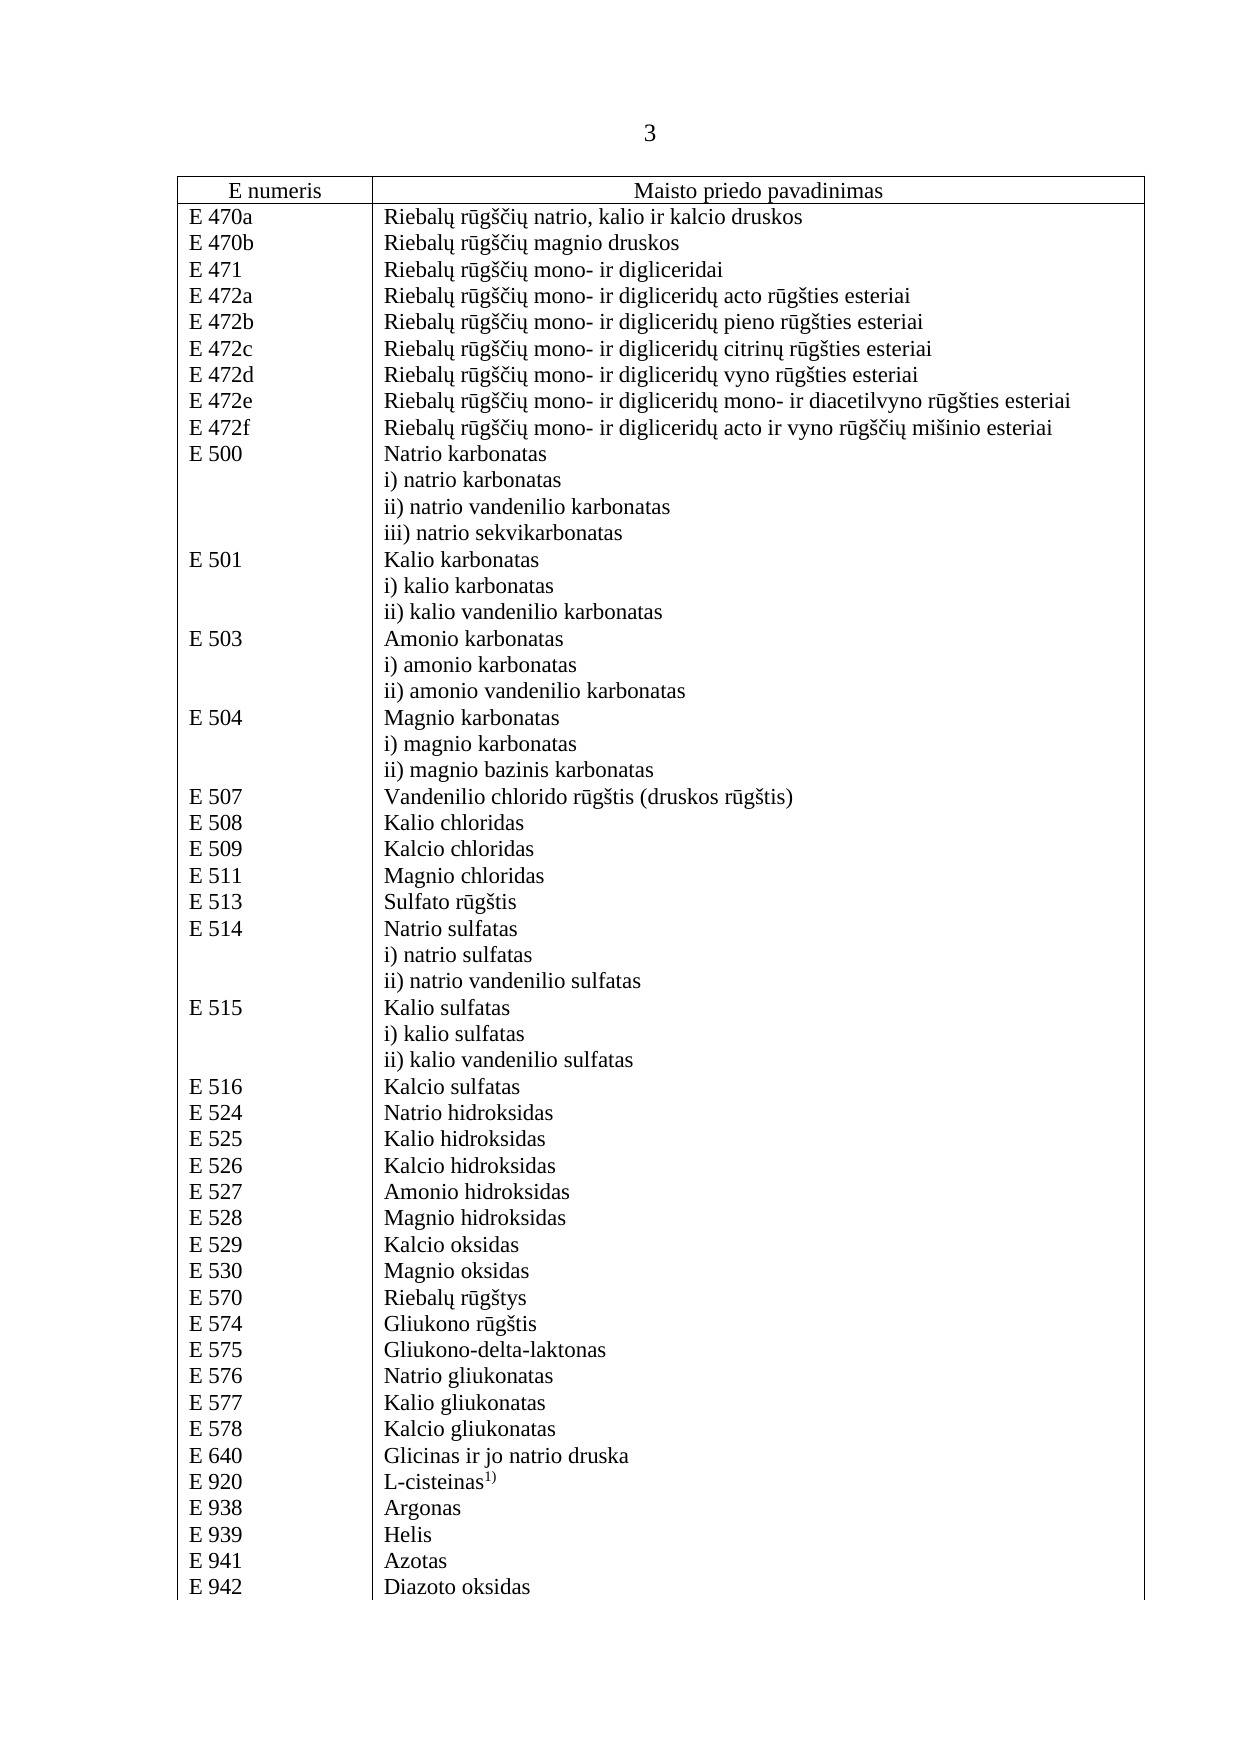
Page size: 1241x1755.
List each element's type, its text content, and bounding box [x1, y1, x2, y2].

table_cell [178, 651, 372, 677]
table_cell E 472c [178, 335, 372, 361]
table_cell E 528 [178, 1205, 372, 1231]
table_cell Riebalų rūgščių mono- ir digliceridų vyno rūgšties esteriai [373, 361, 1144, 387]
table_cell E 508 [178, 809, 372, 836]
table_cell Riebalų rūgščių mono- ir digliceridų mono- ir diacetilvyno rūgšties esteriai [373, 388, 1144, 414]
table_cell Riebalų rūgščių mono- ir digliceridų acto rūgšties esteriai [373, 282, 1144, 308]
table_cell E 509 [178, 836, 372, 862]
table_cell E 472f [178, 414, 372, 440]
table_cell E 576 [178, 1363, 372, 1389]
table_cell Riebalų rūgščių mono- ir digliceridai [373, 256, 1144, 282]
table_cell Natrio gliukonatas [373, 1363, 1144, 1389]
table_cell [178, 493, 372, 519]
table_cell E 472d [178, 361, 372, 387]
table_cell E 470b [178, 229, 372, 256]
table_cell E 939 [178, 1521, 372, 1547]
table_cell E 513 [178, 888, 372, 914]
table_cell i) kalio sulfatas [373, 1020, 1144, 1046]
table_cell Natrio karbonatas [373, 440, 1144, 467]
table_cell [178, 467, 372, 493]
table_cell Riebalų rūgščių natrio, kalio ir kalcio druskos [373, 204, 1144, 229]
table_cell E 938 [178, 1494, 372, 1521]
table_cell Magnio chloridas [373, 862, 1144, 888]
table_cell Magnio oksidas [373, 1257, 1144, 1283]
table_cell Vandenilio chlorido rūgštis (druskos rūgštis) [373, 783, 1144, 809]
table_cell Gliukono rūgštis [373, 1310, 1144, 1336]
table_cell ii) kalio vandenilio karbonatas [373, 598, 1144, 625]
table_cell [178, 678, 372, 704]
table_cell E 507 [178, 783, 372, 809]
table_cell E 570 [178, 1284, 372, 1310]
table_cell E 941 [178, 1547, 372, 1573]
table_cell [178, 519, 372, 546]
table_cell Kalio chloridas [373, 809, 1144, 836]
table_cell [178, 1046, 372, 1073]
table_cell Kalcio chloridas [373, 836, 1144, 862]
table_cell E 575 [178, 1336, 372, 1363]
table_cell ii) amonio vandenilio karbonatas [373, 678, 1144, 704]
table_cell Riebalų rūgščių mono- ir digliceridų citrinų rūgšties esteriai [373, 335, 1144, 361]
table_cell [178, 941, 372, 967]
table_cell Azotas [373, 1547, 1144, 1573]
table_cell Riebalų rūgščių mono- ir digliceridų acto ir vyno rūgščių mišinio esteriai [373, 414, 1144, 440]
table_cell E 577 [178, 1389, 372, 1415]
table_cell E 530 [178, 1257, 372, 1283]
table_cell i) natrio sulfatas [373, 941, 1144, 967]
table_cell ii) magnio bazinis karbonatas [373, 756, 1144, 783]
table_cell Amonio karbonatas [373, 625, 1144, 651]
table_cell [178, 967, 372, 994]
table_cell i) amonio karbonatas [373, 651, 1144, 677]
table_cell [178, 572, 372, 598]
table_cell Riebalų rūgščių magnio druskos [373, 229, 1144, 256]
table_cell ii) natrio vandenilio sulfatas [373, 967, 1144, 994]
table_cell E 514 [178, 915, 372, 941]
table_cell Kalio gliukonatas [373, 1389, 1144, 1415]
table_cell i) natrio karbonatas [373, 467, 1144, 493]
table_cell E 503 [178, 625, 372, 651]
table_cell E 501 [178, 546, 372, 572]
table_cell E 525 [178, 1125, 372, 1152]
table_cell Riebalų rūgštys [373, 1284, 1144, 1310]
table_cell Glicinas ir jo natrio druska [373, 1442, 1144, 1468]
table_cell i) kalio karbonatas [373, 572, 1144, 598]
table_cell E 472a [178, 282, 372, 308]
table_header Maisto priedo pavadinimas [373, 177, 1144, 203]
table_cell E 515 [178, 994, 372, 1020]
table_cell Kalio sulfatas [373, 994, 1144, 1020]
table_cell E 470a [178, 204, 372, 229]
table_cell E 574 [178, 1310, 372, 1336]
table_cell Diazoto oksidas [373, 1574, 1144, 1600]
table_cell E 942 [178, 1574, 372, 1600]
table_cell Kalio hidroksidas [373, 1125, 1144, 1152]
table_cell [178, 1020, 372, 1046]
table_cell Sulfato rūgštis [373, 888, 1144, 914]
table_cell ii) kalio vandenilio sulfatas [373, 1046, 1144, 1073]
table_cell Gliukono-delta-laktonas [373, 1336, 1144, 1363]
table_cell Helis [373, 1521, 1144, 1547]
table_cell Kalcio sulfatas [373, 1073, 1144, 1099]
table_cell Natrio hidroksidas [373, 1099, 1144, 1125]
table_cell Kalio karbonatas [373, 546, 1144, 572]
table_cell E 504 [178, 704, 372, 730]
table_cell Natrio sulfatas [373, 915, 1144, 941]
table_cell Kalcio gliukonatas [373, 1415, 1144, 1442]
table_cell Kalcio hidroksidas [373, 1152, 1144, 1178]
table_cell [178, 730, 372, 756]
table_cell Kalcio oksidas [373, 1231, 1144, 1257]
table_cell E 578 [178, 1415, 372, 1442]
table_cell ii) natrio vandenilio karbonatas [373, 493, 1144, 519]
table_cell E 527 [178, 1178, 372, 1204]
table_cell E 472b [178, 309, 372, 335]
table_header E numeris [178, 177, 372, 203]
table_cell E 500 [178, 440, 372, 467]
table_cell E 920 [178, 1468, 372, 1494]
table_cell E 516 [178, 1073, 372, 1099]
table_cell E 511 [178, 862, 372, 888]
table_cell E 472e [178, 388, 372, 414]
table_cell E 640 [178, 1442, 372, 1468]
table_cell [178, 598, 372, 625]
table_cell Amonio hidroksidas [373, 1178, 1144, 1204]
table_cell E 529 [178, 1231, 372, 1257]
table_cell [178, 756, 372, 783]
table_cell E 471 [178, 256, 372, 282]
table_cell i) magnio karbonatas [373, 730, 1144, 756]
table_cell Riebalų rūgščių mono- ir digliceridų pieno rūgšties esteriai [373, 309, 1144, 335]
table_cell E 524 [178, 1099, 372, 1125]
table_cell Argonas [373, 1494, 1144, 1521]
table_cell L-cisteinas1) [373, 1468, 1144, 1494]
table_cell Magnio karbonatas [373, 704, 1144, 730]
table_cell E 526 [178, 1152, 372, 1178]
table_cell iii) natrio sekvikarbonatas [373, 519, 1144, 546]
table_cell Magnio hidroksidas [373, 1205, 1144, 1231]
